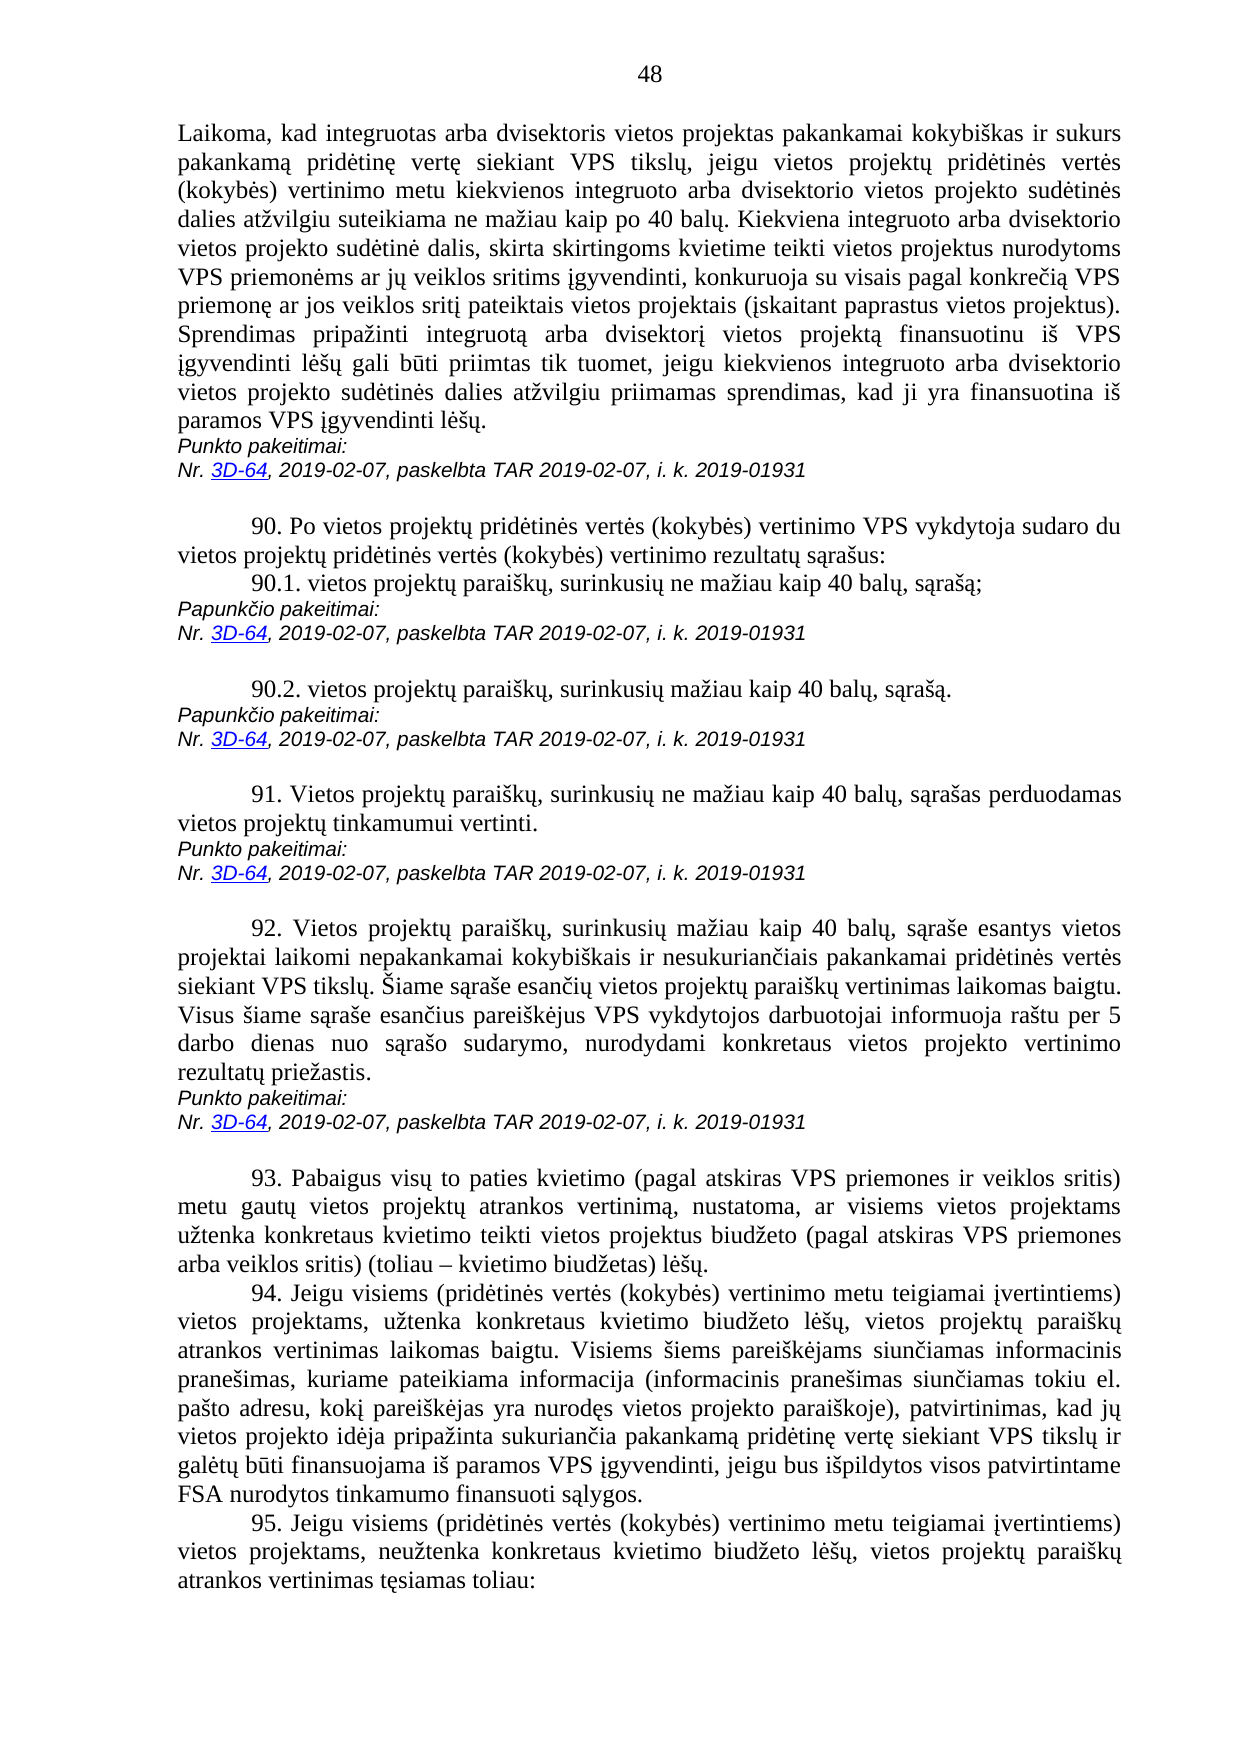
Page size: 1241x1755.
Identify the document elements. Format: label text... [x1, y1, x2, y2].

text Papunkčio pakeitimai: [177, 597, 1122, 621]
text 90.2. vietos projektų paraiškų, surinkusių mažiau kaip 40 balų, sąrašą. [177, 674, 1122, 703]
text 93. Pabaigus visų to paties kvietimo (pagal atskiras VPS priemones ir veiklos sritis) metu gautų vietos projektų atrankos vertinimą, nustatoma, ar visiems vietos projektams užtenka konkretaus kvietimo teikti vietos projektus biudžeto (pagal atskiras VPS priemones arba veiklos sritis) (toliau – kvietimo biudžetas) lėšų. [177, 1163, 1122, 1278]
text Nr. 3D-64, 2019-02-07, paskelbta TAR 2019-02-07, i. k. 2019-01931 [177, 1110, 1122, 1134]
text Nr. 3D-64, 2019-02-07, paskelbta TAR 2019-02-07, i. k. 2019-01931 [177, 458, 1122, 482]
text Punkto pakeitimai: [177, 837, 1122, 861]
text Papunkčio pakeitimai: [177, 703, 1122, 727]
text Punkto pakeitimai: [177, 1086, 1122, 1110]
text Punkto pakeitimai: [177, 434, 1122, 458]
text Laikoma, kad integruotas arba dvisektoris vietos projektas pakankamai kokybiškas ir sukurs pakankamą pridėtinę vertę siekiant VPS tikslų, jeigu vietos projektų pridėtinės vertės (kokybės) vertinimo metu kiekvienos integruoto arba dvisektorio vietos projekto sudėtinės dalies atžvilgiu suteikiama ne mažiau kaip po 40 balų. Kiekviena integruoto arba dvisektorio vietos projekto sudėtinė dalis, skirta skirtingoms kvietime teikti vietos projektus nurodytoms VPS priemonėms ar jų veiklos sritims įgyvendinti, konkuruoja su visais pagal konkrečią VPS priemonę ar jos veiklos sritį pateiktais vietos projektais (įskaitant paprastus vietos projektus). Sprendimas pripažinti integruotą arba dvisektorį vietos projektą finansuotinu iš VPS įgyvendinti lėšų gali būti priimtas tik tuomet, jeigu kiekvienos integruoto arba dvisektorio vietos projekto sudėtinės dalies atžvilgiu priimamas sprendimas, kad ji yra finansuotina iš paramos VPS įgyvendinti lėšų. [177, 118, 1122, 434]
text 90. Po vietos projektų pridėtinės vertės (kokybės) vertinimo VPS vykdytoja sudaro du vietos projektų pridėtinės vertės (kokybės) vertinimo rezultatų sąrašus: [177, 511, 1122, 568]
text 95. Jeigu visiems (pridėtinės vertės (kokybės) vertinimo metu teigiamai įvertintiems) vietos projektams, neužtenka konkretaus kvietimo biudžeto lėšų, vietos projektų paraiškų atrankos vertinimas tęsiamas toliau: [177, 1508, 1122, 1594]
text 94. Jeigu visiems (pridėtinės vertės (kokybės) vertinimo metu teigiamai įvertintiems) vietos projektams, užtenka konkretaus kvietimo biudžeto lėšų, vietos projektų paraiškų atrankos vertinimas laikomas baigtu. Visiems šiems pareiškėjams siunčiamas informacinis pranešimas, kuriame pateikiama informacija (informacinis pranešimas siunčiamas tokiu el. pašto adresu, kokį pareiškėjas yra nurodęs vietos projekto paraiškoje), patvirtinimas, kad jų vietos projekto idėja pripažinta sukuriančia pakankamą pridėtinę vertę siekiant VPS tikslų ir galėtų būti finansuojama iš paramos VPS įgyvendinti, jeigu bus išpildytos visos patvirtintame FSA nurodytos tinkamumo finansuoti sąlygos. [177, 1278, 1122, 1508]
text Nr. 3D-64, 2019-02-07, paskelbta TAR 2019-02-07, i. k. 2019-01931 [177, 727, 1122, 751]
text 91. Vietos projektų paraiškų, surinkusių ne mažiau kaip 40 balų, sąrašas perduodamas vietos projektų tinkamumui vertinti. [177, 779, 1122, 837]
text 92. Vietos projektų paraiškų, surinkusių mažiau kaip 40 balų, sąraše esantys vietos projektai laikomi nepakankamai kokybiškais ir nesukuriančiais pakankamai pridėtinės vertės siekiant VPS tikslų. Šiame sąraše esančių vietos projektų paraiškų vertinimas laikomas baigtu. Visus šiame sąraše esančius pareiškėjus VPS vykdytojos darbuotojai informuoja raštu per 5 darbo dienas nuo sąrašo sudarymo, nurodydami konkretaus vietos projekto vertinimo rezultatų priežastis. [177, 913, 1122, 1086]
text 90.1. vietos projektų paraiškų, surinkusių ne mažiau kaip 40 balų, sąrašą; [177, 568, 1122, 597]
text Nr. 3D-64, 2019-02-07, paskelbta TAR 2019-02-07, i. k. 2019-01931 [177, 621, 1122, 645]
text Nr. 3D-64, 2019-02-07, paskelbta TAR 2019-02-07, i. k. 2019-01931 [177, 861, 1122, 885]
